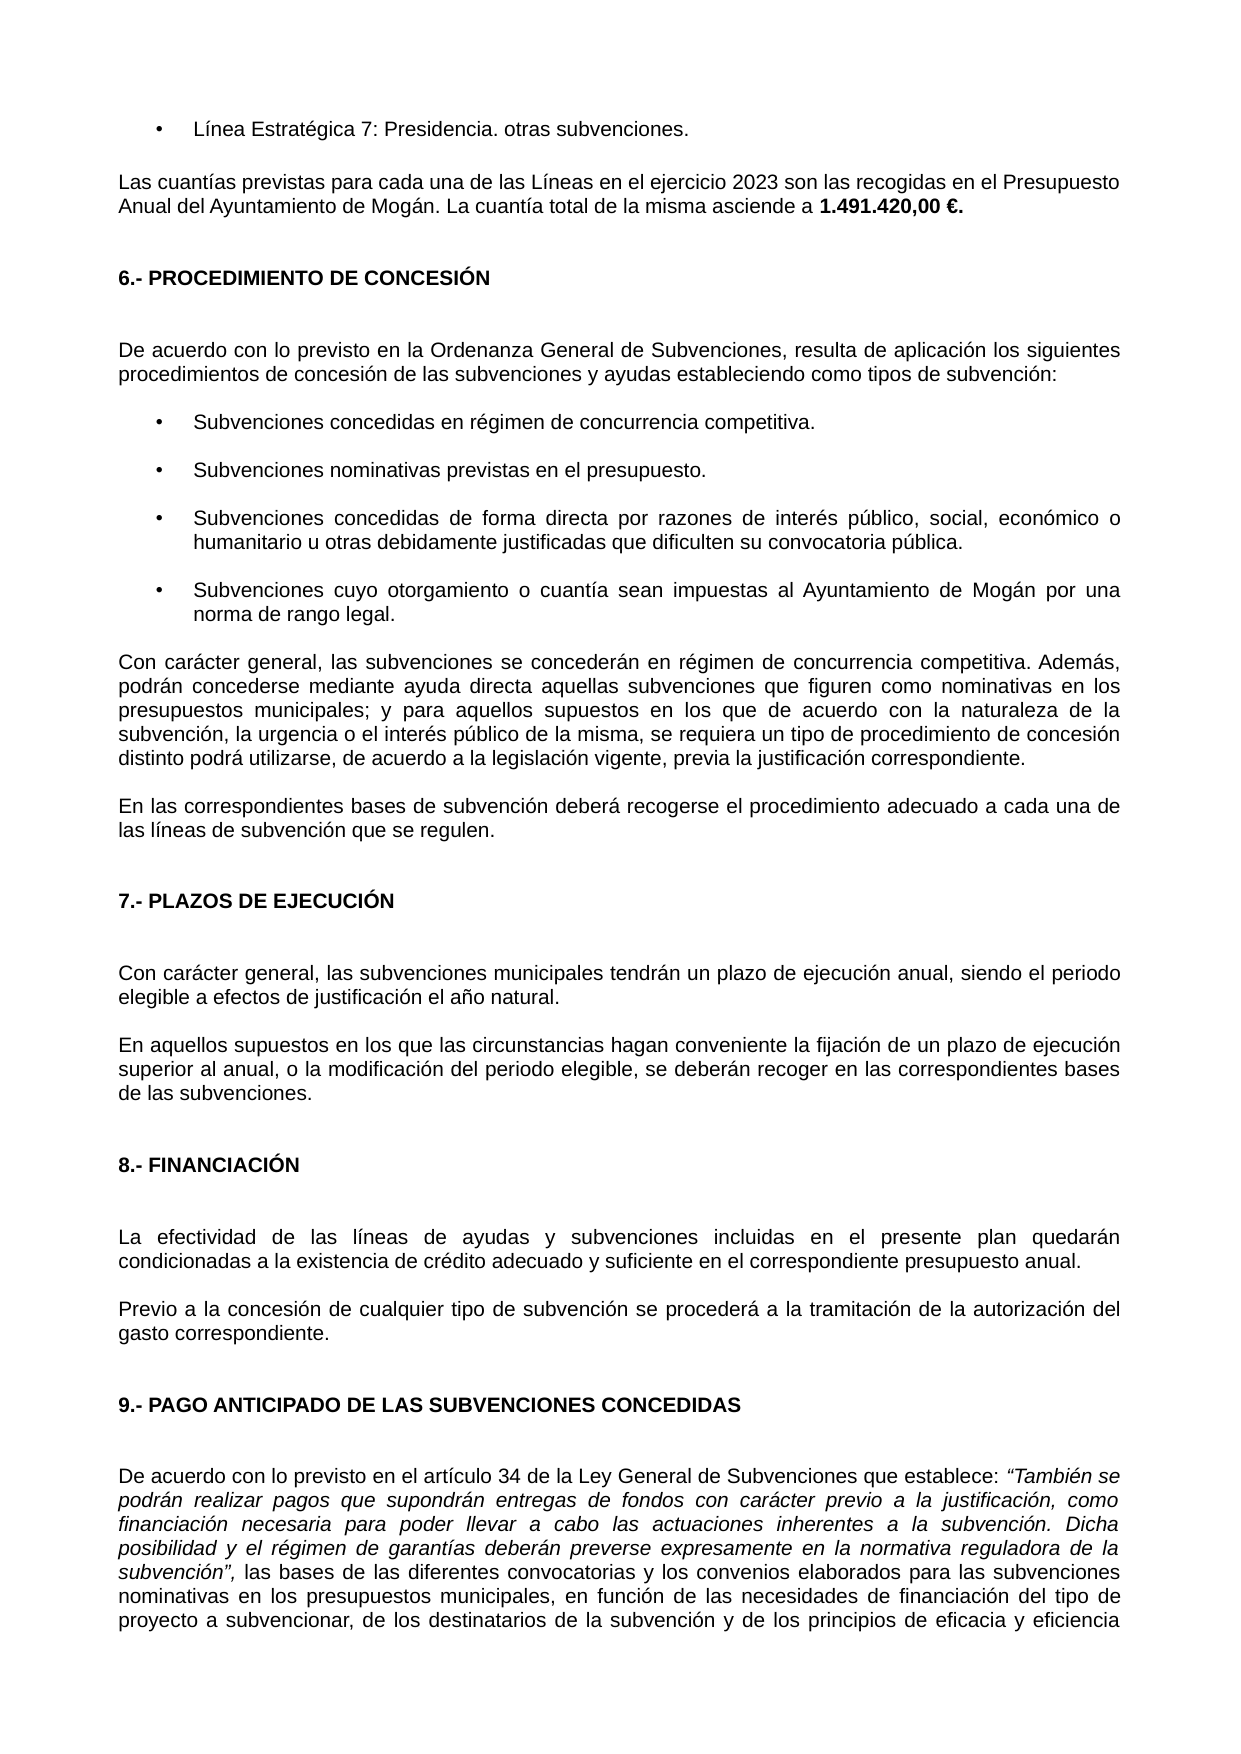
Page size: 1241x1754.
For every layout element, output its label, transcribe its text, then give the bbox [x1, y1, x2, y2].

text De acuerdo con lo previsto en el artículo 34 de la Ley General de Subvenciones que establece: “También se podrán realizar pagos que supondrán entregas de fondos con carácter previo a la justificación, como financiación necesaria para poder llevar a cabo las actuaciones inherentes a la subvención. Dicha posibilidad y el régimen de garantías deberán preverse expresamente en la normativa reguladora de la subvención”, las bases de las diferentes convocatorias y los convenios elaborados para las subvenciones nominativas en los presupuestos municipales, en función de las necesidades de financiación del tipo de proyecto a subvencionar, de los destinatarios de la subvención y de los principios de eficacia y eficiencia [118, 1464, 1122, 1632]
text Con carácter general, las subvenciones se concederán en régimen de concurrencia competitiva. Además, podrán concederse mediante ayuda directa aquellas subvenciones que figuren como nominativas en los presupuestos municipales; y para aquellos supuestos en los que de acuerdo con la naturaleza de la subvención, la urgencia o el interés público de la misma, se requiera un tipo de procedimiento de concesión distinto podrá utilizarse, de acuerdo a la legislación vigente, previa la justificación correspondiente. [118, 650, 1122, 769]
text Las cuantías previstas para cada una de las Líneas en el ejercicio 2023 son las recogidas en el Presupuesto Anual del Ayuntamiento de Mogán. La cuantía total de la misma asciende a 1.491.420,00 €. [118, 170, 1122, 218]
list Subvenciones cuyo otorgamiento o cuantía sean impuestas al Ayuntamiento de Mogán por una norma de rango legal. [156, 578, 1122, 626]
text En aquellos supuestos en los que las circunstancias hagan conveniente la fijación de un plazo de ejecución superior al anual, o la modificación del periodo elegible, se deberán recoger en las correspondientes bases de las subvenciones. [118, 1033, 1122, 1105]
text 9.- PAGO ANTICIPADO DE LAS SUBVENCIONES CONCEDIDAS [118, 1392, 1122, 1416]
text Previo a la concesión de cualquier tipo de subvención se procederá a la tramitación de la autorización del gasto correspondiente. [118, 1297, 1122, 1344]
text En las correspondientes bases de subvención deberá recogerse el procedimiento adecuado a cada una de las líneas de subvención que se regulen. [118, 793, 1122, 841]
text 6.- PROCEDIMIENTO DE CONCESIÓN [118, 266, 1122, 290]
list Subvenciones concedidas en régimen de concurrencia competitiva. [156, 410, 1122, 434]
list Subvenciones concedidas de forma directa por razones de interés público, social, económico o humanitario u otras debidamente justificadas que dificulten su convocatoria pública. [156, 506, 1122, 554]
text 8.- FINANCIACIÓN [118, 1153, 1122, 1177]
text De acuerdo con lo previsto en la Ordenanza General de Subvenciones, resulta de aplicación los siguientes procedimientos de concesión de las subvenciones y ayudas estableciendo como tipos de subvención: [118, 338, 1122, 386]
text Con carácter general, las subvenciones municipales tendrán un plazo de ejecución anual, siendo el periodo elegible a efectos de justificación el año natural. [118, 961, 1122, 1009]
text La efectividad de las líneas de ayudas y subvenciones incluidas en el presente plan quedarán condicionadas a la existencia de crédito adecuado y suficiente en el correspondiente presupuesto anual. [118, 1225, 1122, 1273]
text 7.- PLAZOS DE EJECUCIÓN [118, 889, 1122, 913]
list Subvenciones nominativas previstas en el presupuesto. [156, 458, 1122, 482]
list Línea Estratégica 7: Presidencia. otras subvenciones. [156, 117, 1122, 141]
